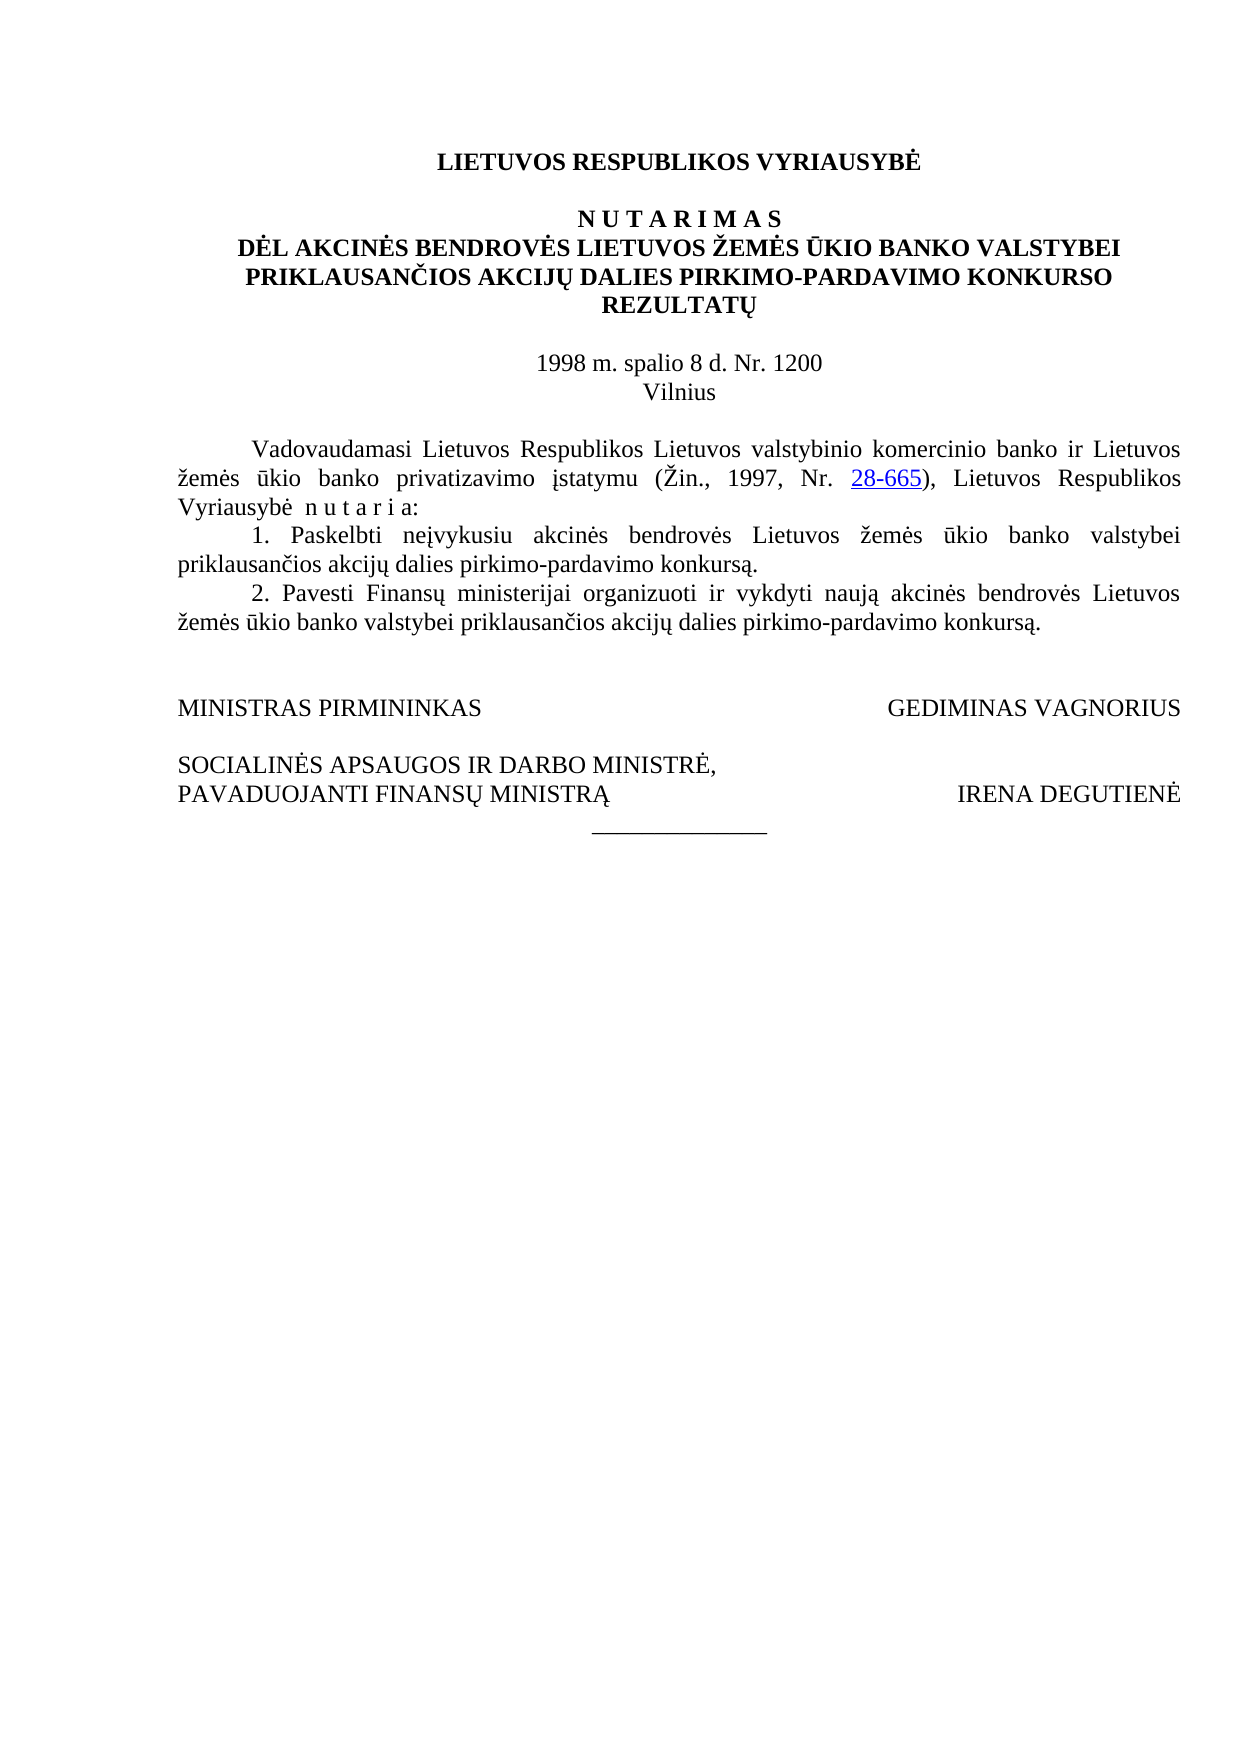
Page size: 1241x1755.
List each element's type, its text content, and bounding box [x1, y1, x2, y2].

text LIETUVOS RESPUBLIKOS VYRIAUSYBĖ [177, 147, 1181, 176]
text MINISTRAS PIRMININKAS GEDIMINAS VAGNORIUS [177, 693, 1181, 722]
text DĖL AKCINĖS BENDROVĖS LIETUVOS ŽEMĖS ŪKIO BANKO VALSTYBEI PRIKLAUSANČIOS AKCIJŲ DALIES PIRKIMO-PARDAVIMO KONKURSO REZULTATŲ [177, 233, 1181, 319]
text PAVADUOJANTI FINANSŲ MINISTRĄ IRENA DEGUTIENĖ [177, 779, 1181, 808]
text N U T A R I M A S [177, 204, 1181, 233]
text Vadovaudamasi Lietuvos Respublikos Lietuvos valstybinio komercinio banko ir Lietuvos žemės ūkio banko privatizavimo įstatymu (Žin., 1997, Nr. 28-665), Lietuvos Respublikos Vyriausybė nutaria: [177, 434, 1181, 521]
text 1998 m. spalio 8 d. Nr. 1200 [177, 348, 1181, 377]
text 2. Pavesti Finansų ministerijai organizuoti ir vykdyti naują akcinės bendrovės Lietuvos žemės ūkio banko valstybei priklausančios akcijų dalies pirkimo-pardavimo konkursą. [177, 578, 1181, 636]
text Vilnius [177, 377, 1181, 406]
text SOCIALINĖS APSAUGOS IR DARBO MINISTRĖ, [177, 751, 1181, 779]
text 1. Paskelbti neįvykusiu akcinės bendrovės Lietuvos žemės ūkio banko valstybei priklausančios akcijų dalies pirkimo-pardavimo konkursą. [177, 521, 1181, 578]
text ______________ [177, 808, 1181, 837]
